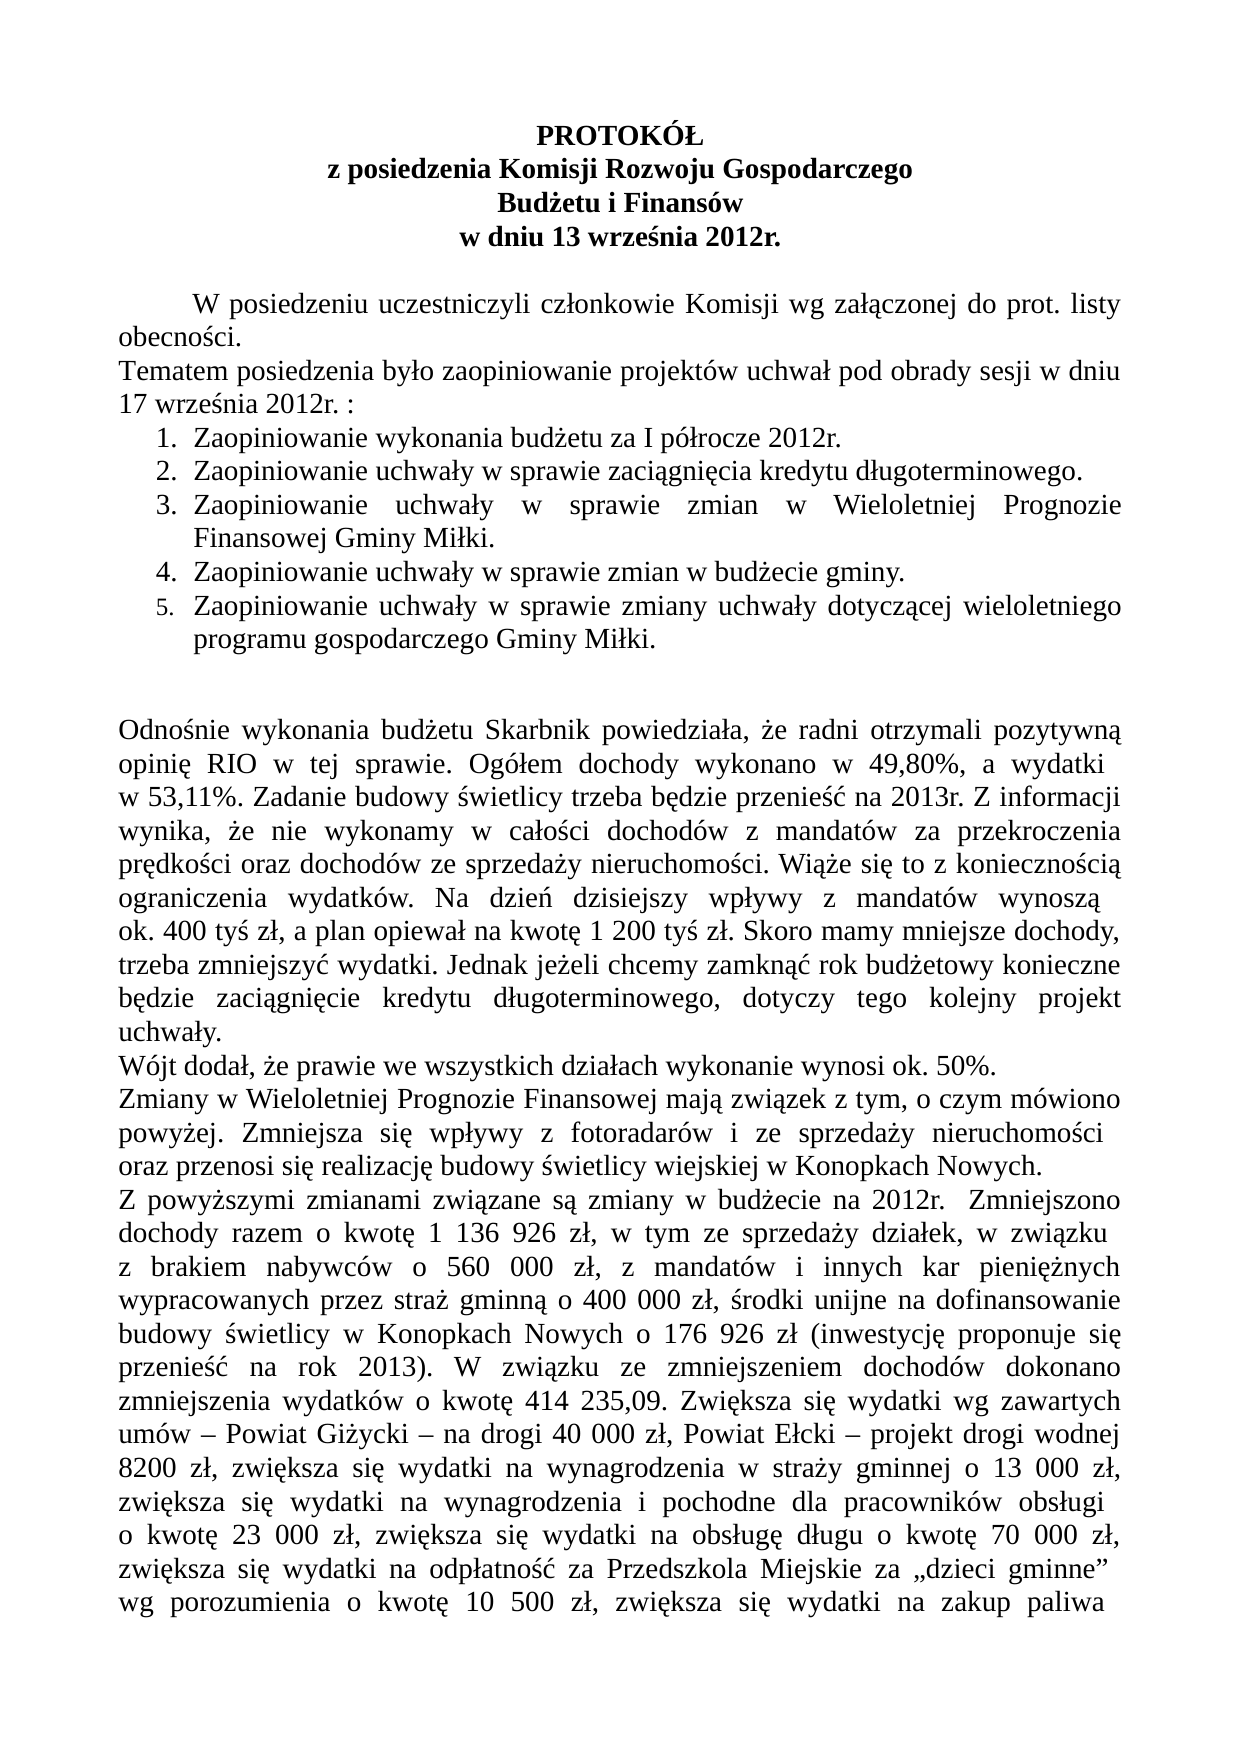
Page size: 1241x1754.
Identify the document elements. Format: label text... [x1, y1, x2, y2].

list Zaopiniowanie uchwały w sprawie zmian w Wieloletniej Prognozie Finansowej Gminy Miłki. [156, 487, 1122, 554]
text Wójt dodał, że prawie we wszystkich działach wykonanie wynosi ok. 50%. [118, 1048, 1122, 1081]
text Zmiany w Wieloletniej Prognozie Finansowej mają związek z tym, o czym mówiono powyżej. Zmniejsza się wpływy z fotoradarów i ze sprzedaży nieruchomości oraz przenosi się realizację budowy świetlicy wiejskiej w Konopkach Nowych. [118, 1081, 1122, 1182]
list Zaopiniowanie uchwały w sprawie zaciągnięcia kredytu długoterminowego. [156, 453, 1122, 487]
text w dniu 13 września 2012r. [118, 219, 1122, 252]
list Zaopiniowanie wykonania budżetu za I półrocze 2012r. [156, 420, 1122, 453]
text W posiedzeniu uczestniczyli członkowie Komisji wg załączonej do prot. listy obecności. [118, 286, 1122, 353]
text z posiedzenia Komisji Rozwoju Gospodarczego Budżetu i Finansów [118, 152, 1122, 219]
text Tematem posiedzenia było zaopiniowanie projektów uchwał pod obrady sesji w dniu 17 września 2012r. : [118, 353, 1122, 420]
list Zaopiniowanie uchwały w sprawie zmian w budżecie gminy. [156, 554, 1122, 588]
text Z powyższymi zmianami związane są zmiany w budżecie na 2012r. Zmniejszono dochody razem o kwotę 1 136 926 zł, w tym ze sprzedaży działek, w związku z brakiem nabywców o 560 000 zł, z mandatów i innych kar pieniężnych wypracowanych przez straż gminną o 400 000 zł, środki unijne na dofinansowanie budowy świetlicy w Konopkach Nowych o 176 926 zł (inwestycję proponuje się przenieść na rok 2013). W związku ze zmniejszeniem dochodów dokonano zmniejszenia wydatków o kwotę 414 235,09. Zwiększa się wydatki wg zawartych umów – Powiat Giżycki – na drogi 40 000 zł, Powiat Ełcki – projekt drogi wodnej 8200 zł, zwiększa się wydatki na wynagrodzenia w straży gminnej o 13 000 zł, zwiększa się wydatki na wynagrodzenia i pochodne dla pracowników obsługi o kwotę 23 000 zł, zwiększa się wydatki na obsługę długu o kwotę 70 000 zł, zwiększa się wydatki na odpłatność za Przedszkola Miejskie za „dzieci gminne” wg porozumienia o kwotę 10 500 zł, zwiększa się wydatki na zakup paliwa [118, 1182, 1122, 1618]
list Zaopiniowanie uchwały w sprawie zmiany uchwały dotyczącej wieloletniego programu gospodarczego Gminy Miłki. [156, 588, 1122, 655]
text PROTOKÓŁ [118, 118, 1122, 152]
text Odnośnie wykonania budżetu Skarbnik powiedziała, że radni otrzymali pozytywną opinię RIO w tej sprawie. Ogółem dochody wykonano w 49,80%, a wydatki w 53,11%. Zadanie budowy świetlicy trzeba będzie przenieść na 2013r. Z informacji wynika, że nie wykonamy w całości dochodów z mandatów za przekroczenia prędkości oraz dochodów ze sprzedaży nieruchomości. Wiąże się to z koniecznością ograniczenia wydatków. Na dzień dzisiejszy wpływy z mandatów wynoszą ok. 400 tyś zł, a plan opiewał na kwotę 1 200 tyś zł. Skoro mamy mniejsze dochody, trzeba zmniejszyć wydatki. Jednak jeżeli chcemy zamknąć rok budżetowy konieczne będzie zaciągnięcie kredytu długoterminowego, dotyczy tego kolejny projekt uchwały. [118, 712, 1122, 1048]
